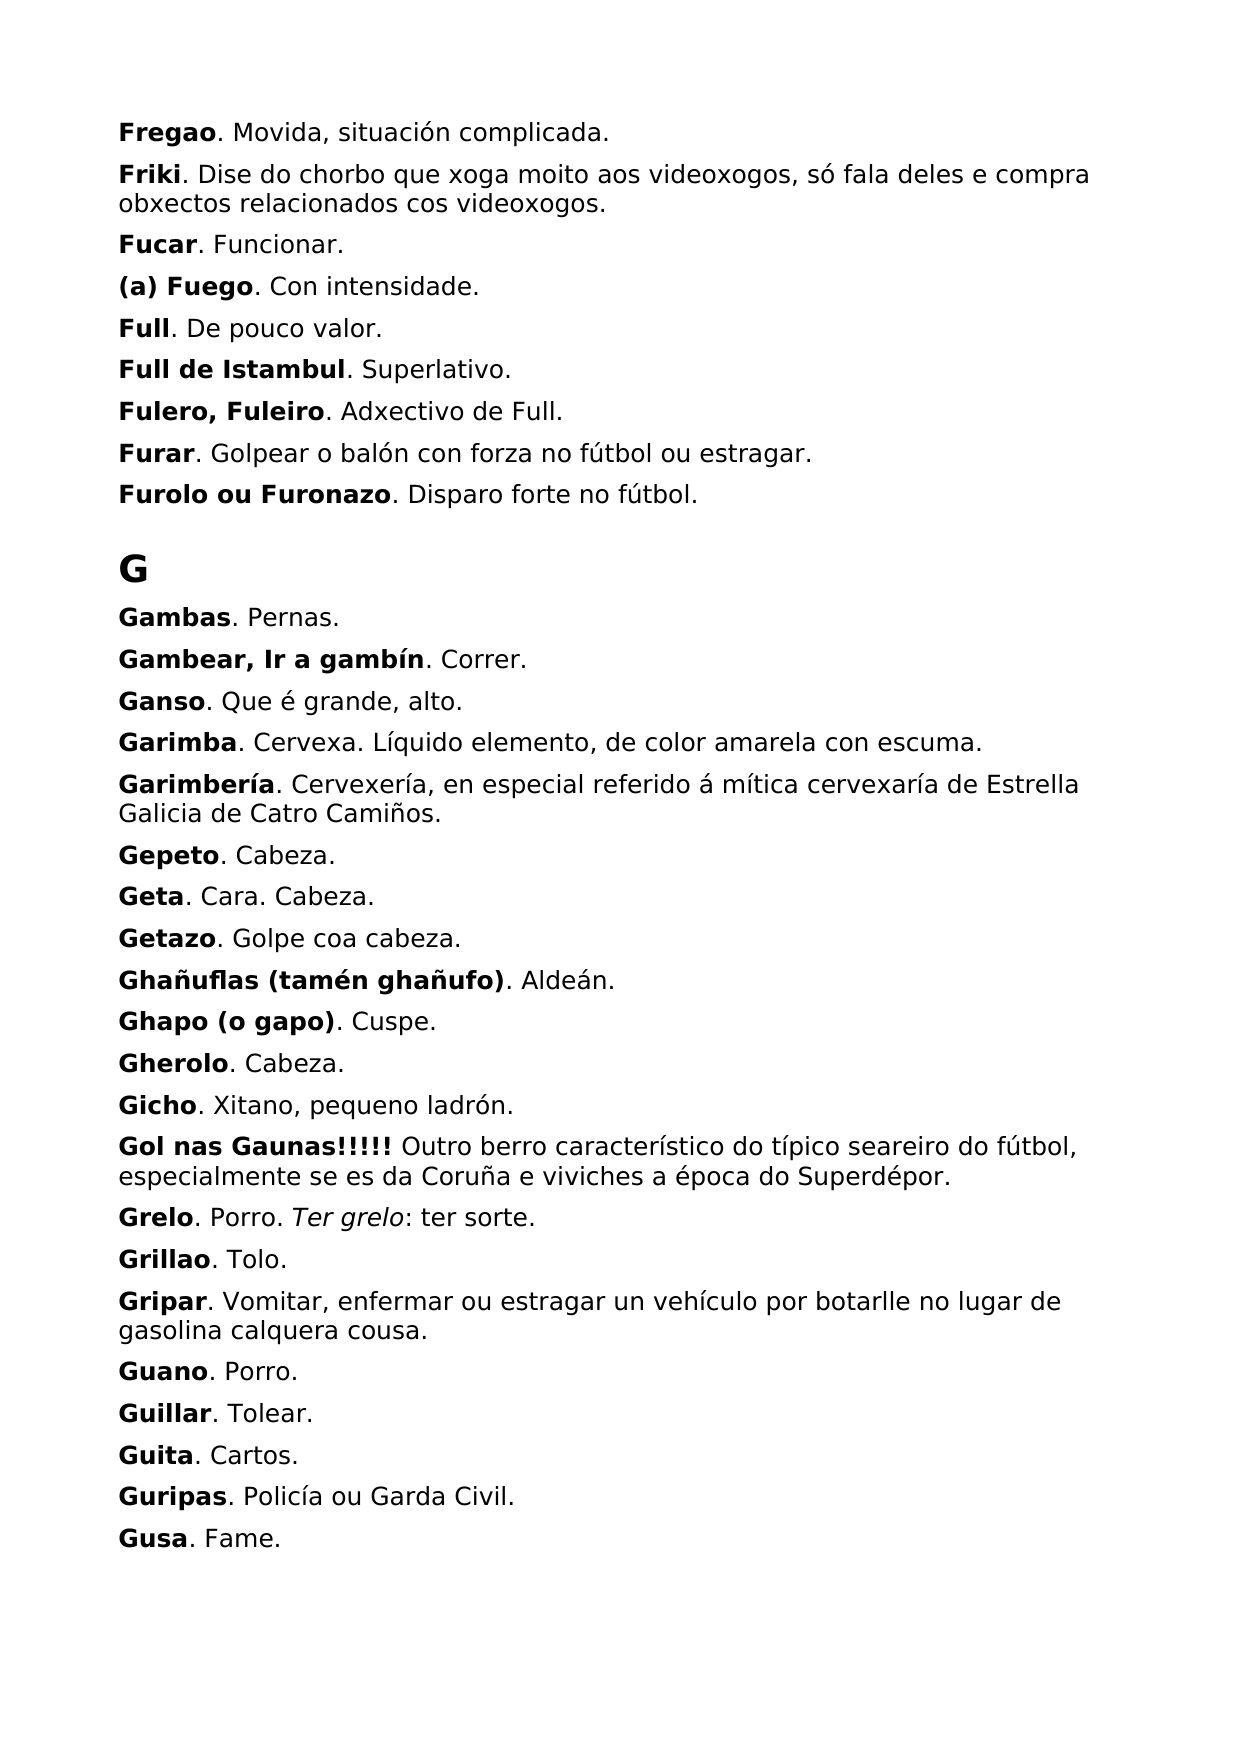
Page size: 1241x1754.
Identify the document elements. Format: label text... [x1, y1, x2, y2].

text Guita. Cartos. [118, 1441, 1122, 1470]
text Guano. Porro. [118, 1358, 1122, 1387]
text Gusa. Fame. [118, 1524, 1122, 1553]
subtitle G [118, 547, 1122, 591]
text Gripar. Vomitar, enfermar ou estragar un vehículo por botarlle no lugar de gasolina calquera cousa. [118, 1287, 1122, 1345]
text Guripas. Policía ou Garda Civil. [118, 1483, 1122, 1512]
text Ghañuflas (tamén ghañufo). Aldeán. [118, 966, 1122, 995]
text Getazo. Golpe coa cabeza. [118, 924, 1122, 953]
text Ghapo (o gapo). Cuspe. [118, 1008, 1122, 1037]
text Friki. Dise do chorbo que xoga moito aos videoxogos, só fala deles e compra obxectos relacionados cos videoxogos. [118, 160, 1122, 218]
text (a) Fuego. Con intensidade. [118, 272, 1122, 301]
text Furar. Golpear o balón con forza no fútbol ou estragar. [118, 439, 1122, 468]
text Gambas. Pernas. [118, 603, 1122, 633]
text Fucar. Funcionar. [118, 231, 1122, 260]
text Gambear, Ir a gambín. Correr. [118, 645, 1122, 674]
text Garimba. Cervexa. Líquido elemento, de color amarela con escuma. [118, 728, 1122, 758]
text Full de Istambul. Superlativo. [118, 356, 1122, 385]
text Ganso. Que é grande, alto. [118, 687, 1122, 716]
text Garimbería. Cervexería, en especial referido á mítica cervexaría de Estrella Galicia de Catro Camiños. [118, 770, 1122, 828]
text Fregao. Movida, situación complicada. [118, 118, 1122, 147]
text Grillao. Tolo. [118, 1245, 1122, 1274]
text Furolo ou Furonazo. Disparo forte no fútbol. [118, 481, 1122, 510]
text Gepeto. Cabeza. [118, 841, 1122, 870]
text Gol nas Gaunas!!!!! Outro berro característico do típico seareiro do fútbol, especialmente se es da Coruña e viviches a época do Superdépor. [118, 1133, 1122, 1191]
text Geta. Cara. Cabeza. [118, 883, 1122, 912]
text Fulero, Fuleiro. Adxectivo de Full. [118, 397, 1122, 426]
text Gherolo. Cabeza. [118, 1049, 1122, 1078]
text Grelo. Porro. Ter grelo: ter sorte. [118, 1203, 1122, 1233]
text Full. De pouco valor. [118, 314, 1122, 343]
text Gicho. Xitano, pequeno ladrón. [118, 1091, 1122, 1120]
text Guillar. Tolear. [118, 1399, 1122, 1428]
